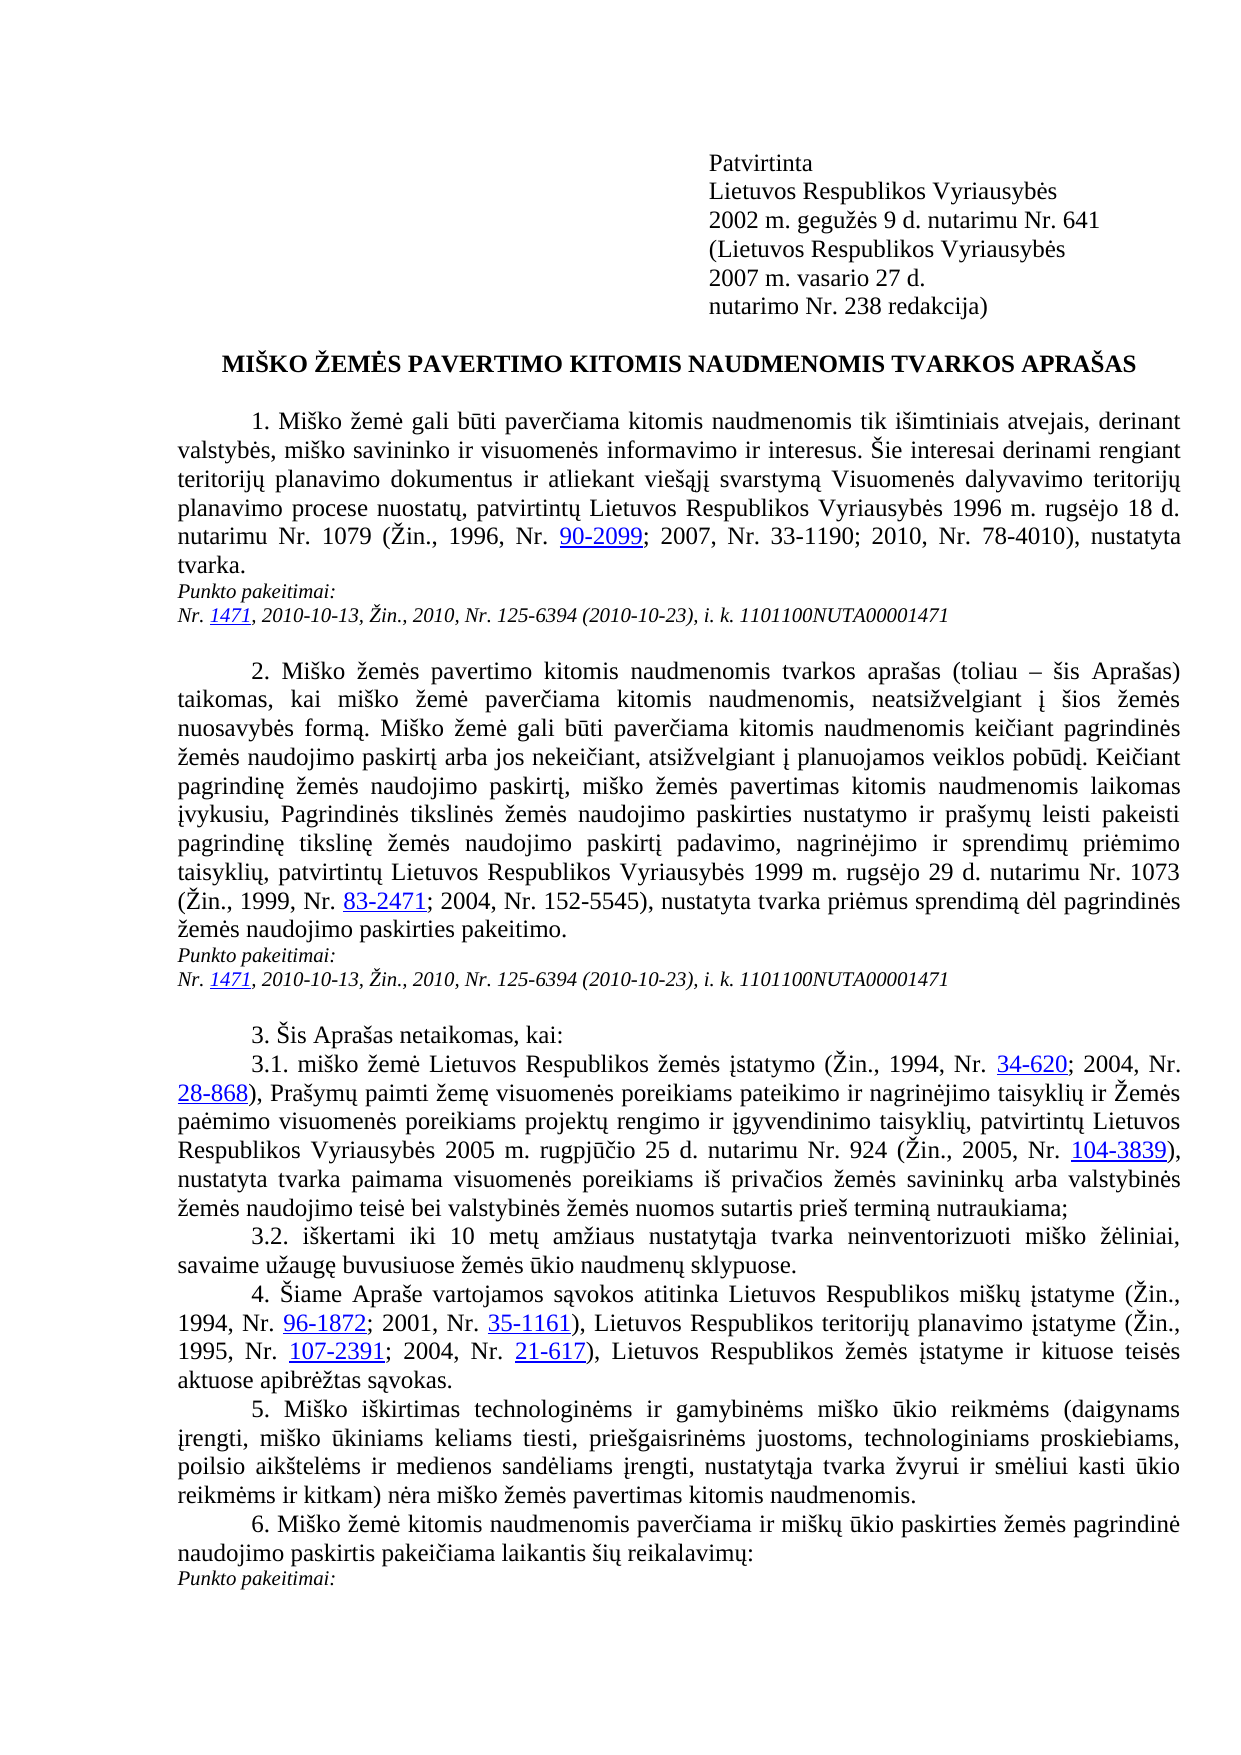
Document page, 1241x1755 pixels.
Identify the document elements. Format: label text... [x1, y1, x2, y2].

text 3.2. iškertami iki 10 metų amžiaus nustatytąja tvarka neinventorizuoti miško žėliniai, savaime užaugę buvusiuose žemės ūkio naudmenų sklypuose. [177, 1221, 1181, 1279]
text 3. Šis Aprašas netaikomas, kai: [177, 1020, 1181, 1049]
text 1. Miško žemė gali būti paverčiama kitomis naudmenomis tik išimtiniais atvejais, derinant valstybės, miško savininko ir visuomenės informavimo ir interesus. Šie interesai derinami rengiant teritorijų planavimo dokumentus ir atliekant viešąjį svarstymą Visuomenės dalyvavimo teritorijų planavimo procese nuostatų, patvirtintų Lietuvos Respublikos Vyriausybės 1996 m. rugsėjo 18 d. nutarimu Nr. 1079 (Žin., 1996, Nr. 90-2099; 2007, Nr. 33-1190; 2010, Nr. 78-4010), nustatyta tvarka. [177, 406, 1181, 579]
text Punkto pakeitimai: [177, 943, 1181, 967]
text Punkto pakeitimai: [177, 1566, 1181, 1590]
text 3.1. miško žemė Lietuvos Respublikos žemės įstatymo (Žin., 1994, Nr. 34-620; 2004, Nr. 28-868), Prašymų paimti žemę visuomenės poreikiams pateikimo ir nagrinėjimo taisyklių ir Žemės paėmimo visuomenės poreikiams projektų rengimo ir įgyvendinimo taisyklių, patvirtintų Lietuvos Respublikos Vyriausybės 2005 m. rugpjūčio 25 d. nutarimu Nr. 924 (Žin., 2005, Nr. 104-3839), nustatyta tvarka paimama visuomenės poreikiams iš privačios žemės savininkų arba valstybinės žemės naudojimo teisė bei valstybinės žemės nuomos sutartis prieš terminą nutraukiama; [177, 1049, 1181, 1221]
text Nr. 1471, 2010-10-13, Žin., 2010, Nr. 125-6394 (2010-10-23), i. k. 1101100NUTA00001471 [177, 967, 1181, 991]
text 4. Šiame Apraše vartojamos sąvokos atitinka Lietuvos Respublikos miškų įstatyme (Žin., 1994, Nr. 96-1872; 2001, Nr. 35-1161), Lietuvos Respublikos teritorijų planavimo įstatyme (Žin., 1995, Nr. 107-2391; 2004, Nr. 21-617), Lietuvos Respublikos žemės įstatyme ir kituose teisės aktuose apibrėžtas sąvokas. [177, 1279, 1181, 1394]
text MIŠKO ŽEMĖS PAVERTIMO KITOMIS NAUDMENOMIS TVARKOS APRAŠAS [177, 349, 1181, 378]
text 2. Miško žemės pavertimo kitomis naudmenomis tvarkos aprašas (toliau – šis Aprašas) taikomas, kai miško žemė paverčiama kitomis naudmenomis, neatsižvelgiant į šios žemės nuosavybės formą. Miško žemė gali būti paverčiama kitomis naudmenomis keičiant pagrindinės žemės naudojimo paskirtį arba jos nekeičiant, atsižvelgiant į planuojamos veiklos pobūdį. Keičiant pagrindinę žemės naudojimo paskirtį, miško žemės pavertimas kitomis naudmenomis laikomas įvykusiu, Pagrindinės tikslinės žemės naudojimo paskirties nustatymo ir prašymų leisti pakeisti pagrindinę tikslinę žemės naudojimo paskirtį padavimo, nagrinėjimo ir sprendimų priėmimo taisyklių, patvirtintų Lietuvos Respublikos Vyriausybės 1999 m. rugsėjo 29 d. nutarimu Nr. 1073 (Žin., 1999, Nr. 83-2471; 2004, Nr. 152-5545), nustatyta tvarka priėmus sprendimą dėl pagrindinės žemės naudojimo paskirties pakeitimo. [177, 656, 1181, 943]
text 6. Miško žemė kitomis naudmenomis paverčiama ir miškų ūkio paskirties žemės pagrindinė naudojimo paskirtis pakeičiama laikantis šių reikalavimų: [177, 1509, 1181, 1566]
text 2002 m. gegužės 9 d. nutarimu Nr. 641 [177, 205, 1181, 234]
text 2007 m. vasario 27 d. [177, 263, 1181, 291]
text Lietuvos Respublikos Vyriausybės [177, 176, 1181, 205]
text Punkto pakeitimai: [177, 579, 1181, 603]
text 5. Miško iškirtimas technologinėms ir gamybinėms miško ūkio reikmėms (daigynams įrengti, miško ūkiniams keliams tiesti, priešgaisrinėms juostoms, technologiniams proskiebiams, poilsio aikštelėms ir medienos sandėliams įrengti, nustatytąja tvarka žvyrui ir smėliui kasti ūkio reikmėms ir kitkam) nėra miško žemės pavertimas kitomis naudmenomis. [177, 1394, 1181, 1509]
text (Lietuvos Respublikos Vyriausybės [177, 234, 1181, 263]
text Nr. 1471, 2010-10-13, Žin., 2010, Nr. 125-6394 (2010-10-23), i. k. 1101100NUTA00001471 [177, 603, 1181, 627]
text Patvirtinta [177, 148, 1181, 176]
text nutarimo Nr. 238 redakcija) [177, 291, 1181, 320]
